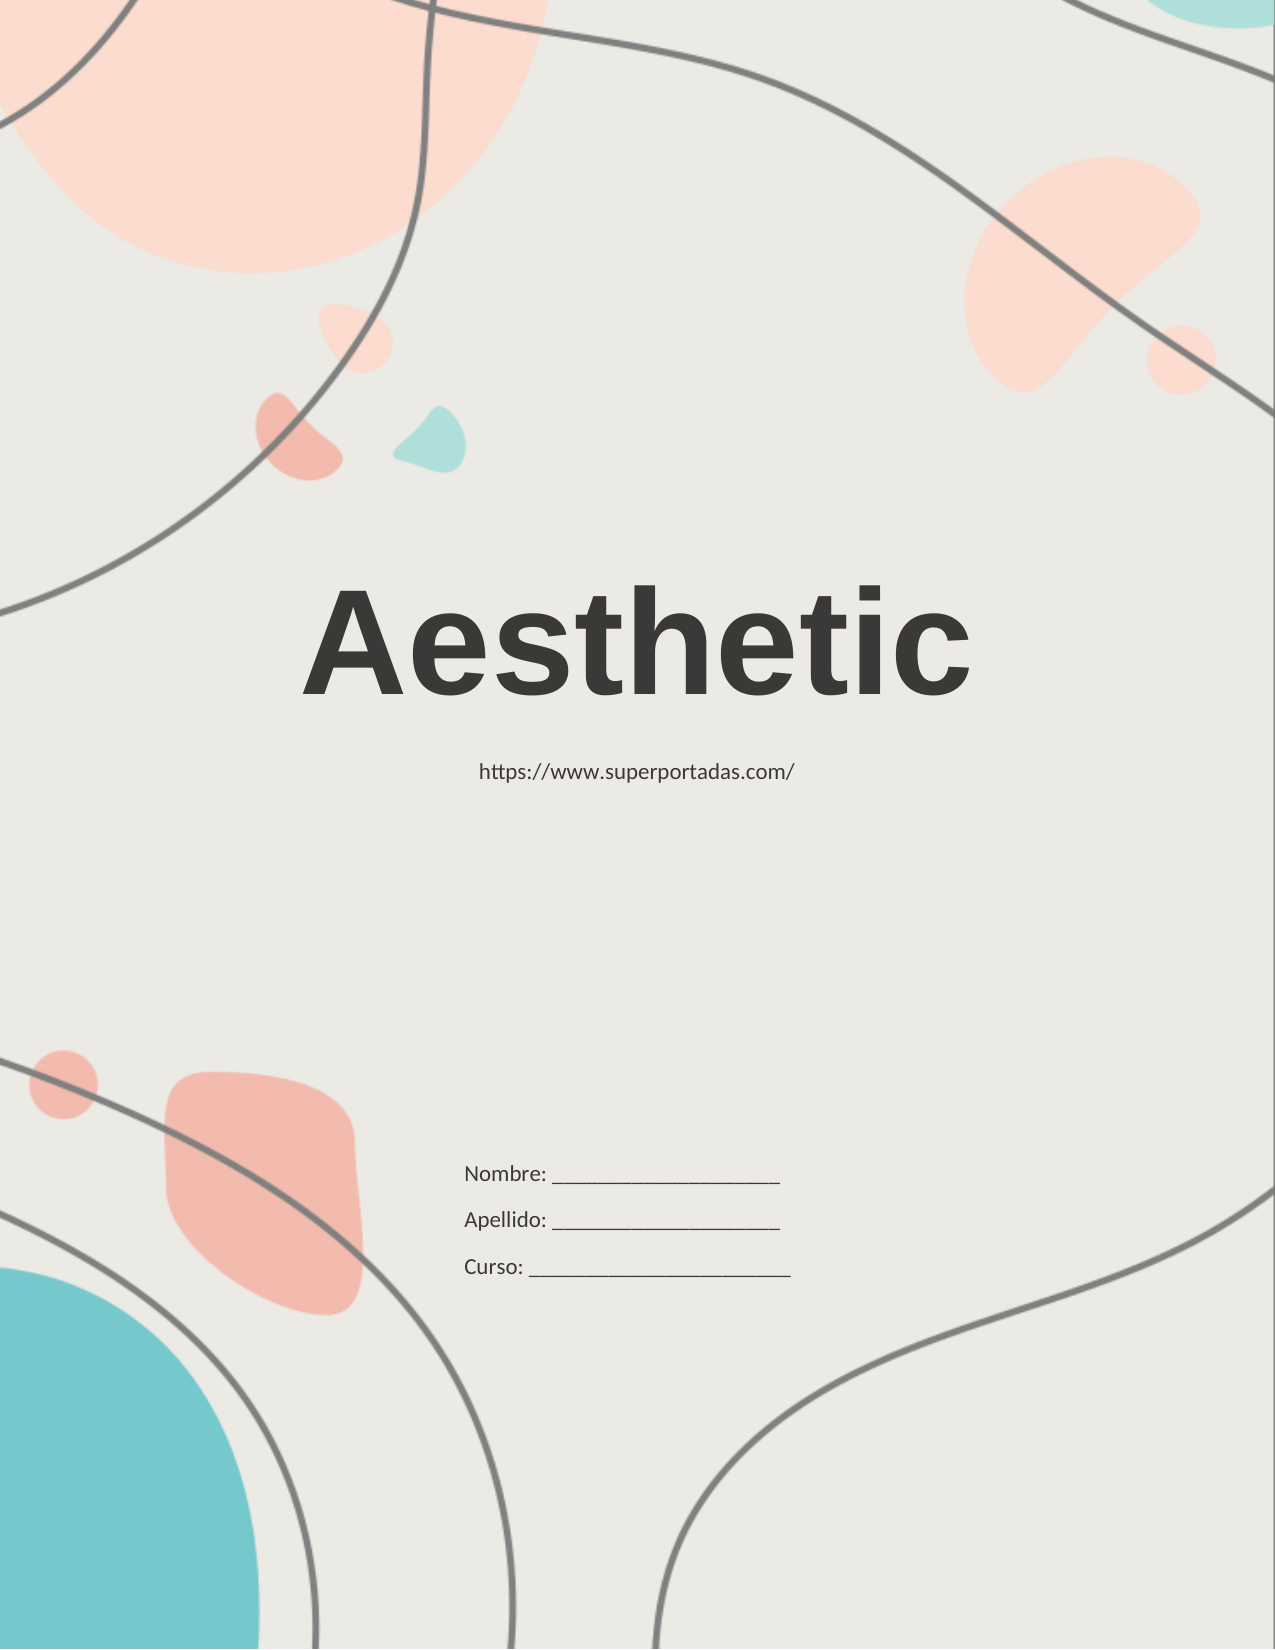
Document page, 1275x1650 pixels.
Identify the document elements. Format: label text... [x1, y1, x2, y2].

text https://www.superportadas.com/ [191, 757, 1083, 785]
text Apellido: ____________________ [464, 1206, 811, 1233]
picture [0, 0, 1275, 1649]
text Aesthetic [191, 554, 1083, 727]
text Nombre: ____________________ [464, 1159, 811, 1187]
text Curso: _______________________ [464, 1252, 811, 1280]
